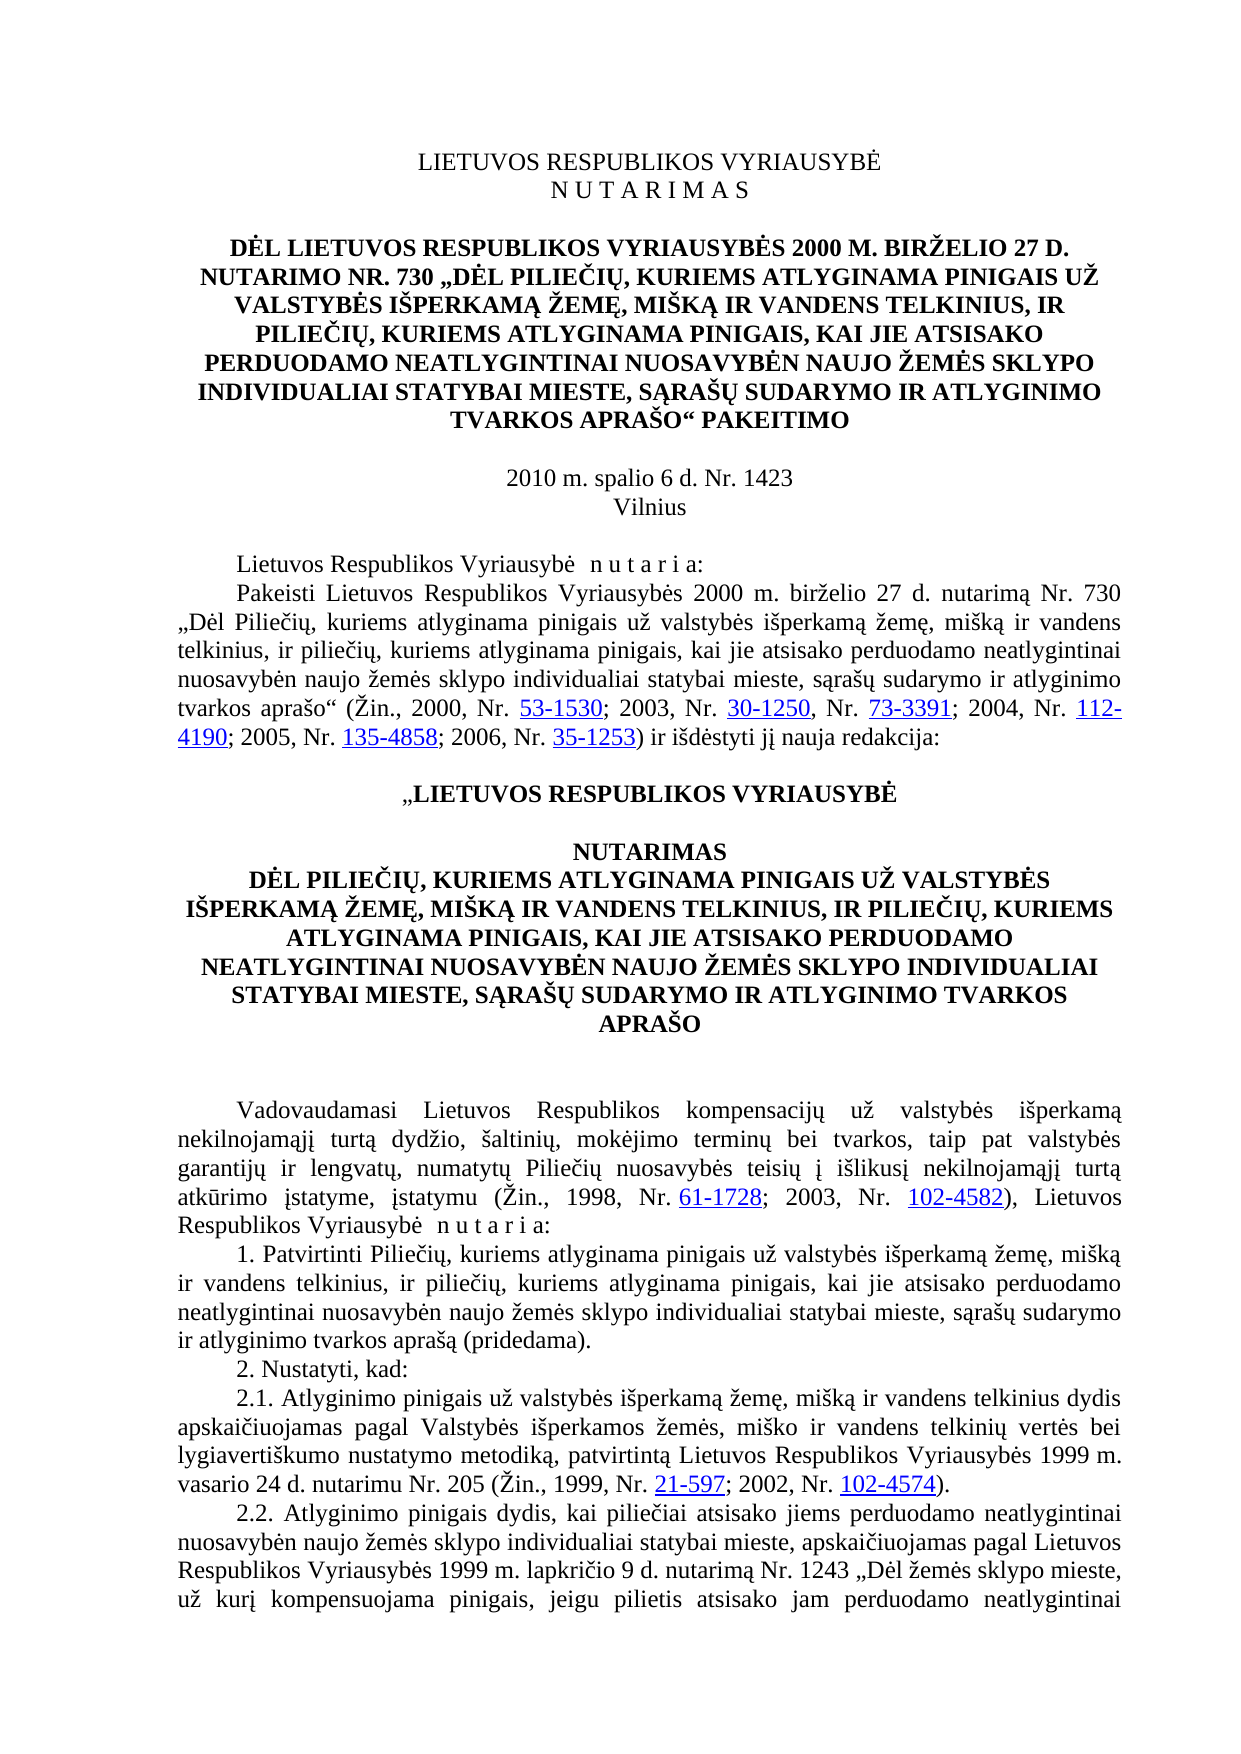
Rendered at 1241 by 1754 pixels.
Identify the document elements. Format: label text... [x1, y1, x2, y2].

text NUTARIMAS [177, 176, 1122, 204]
text 2010 m. spalio 6 d. Nr. 1423 [177, 463, 1122, 492]
text Pakeisti Lietuvos Respublikos Vyriausybės 2000 m. birželio 27 d. nutarimą Nr. 730 „Dėl Piliečių, kuriems atlyginama pinigais už valstybės išperkamą žemę, mišką ir vandens telkinius, ir piliečių, kuriems atlyginama pinigais, kai jie atsisako perduodamo neatlygintinai nuosavybėn naujo žemės sklypo individualiai statybai mieste, sąrašų sudarymo ir atlyginimo tvarkos aprašo“ (Žin., 2000, Nr. 53-1530; 2003, Nr. 30-1250, Nr. 73-3391; 2004, Nr. 112-4190; 2005, Nr. 135-4858; 2006, Nr. 35-1253) ir išdėstyti jį nauja redakcija: [177, 578, 1122, 751]
text Lietuvos Respublikos Vyriausybė [177, 147, 1122, 176]
text 2.1. Atlyginimo pinigais už valstybės išperkamą žemę, mišką ir vandens telkinius dydis apskaičiuojamas pagal Valstybės išperkamos žemės, miško ir vandens telkinių vertės bei lygiavertiškumo nustatymo metodiką, patvirtintą Lietuvos Respublikos Vyriausybės 1999 m. vasario 24 d. nutarimu Nr. 205 (Žin., 1999, Nr. 21-597; 2002, Nr. 102-4574). [177, 1383, 1122, 1498]
text NUTARIMAS [177, 837, 1122, 866]
text 2. Nustatyti, kad: [177, 1354, 1122, 1383]
text 1. Patvirtinti Piliečių, kuriems atlyginama pinigais už valstybės išperkamą žemę, mišką ir vandens telkinius, ir piliečių, kuriems atlyginama pinigais, kai jie atsisako perduodamo neatlygintinai nuosavybėn naujo žemės sklypo individualiai statybai mieste, sąrašų sudarymo ir atlyginimo tvarkos aprašą (pridedama). [177, 1239, 1122, 1354]
text Vilnius [177, 492, 1122, 521]
text „LIETUVOS RESPUBLIKOS VYRIAUSYBĖ [177, 779, 1122, 808]
text 2.2. Atlyginimo pinigais dydis, kai piliečiai atsisako jiems perduodamo neatlygintinai nuosavybėn naujo žemės sklypo individualiai statybai mieste, apskaičiuojamas pagal Lietuvos Respublikos Vyriausybės 1999 m. lapkričio 9 d. nutarimą Nr. 1243 „Dėl žemės sklypo mieste, už kurį kompensuojama pinigais, jeigu pilietis atsisako jam perduodamo neatlygintinai [177, 1498, 1122, 1613]
text DĖL lietuvos respublikos vyriausybės 2000 m. birželio 27 d. nutarimo nr. 730 „dėl piliečių, kuriems atlyginama PINIGAIS UŽ VALSTYBĖS išperkamą žemę, mišką ir vandens telkinius, ir piliečių, kuriems atlyginama pinigais, kai jie atsisako perduodamo neatlygintinai nuosavybėn naujo žemės sklypo individualiai statybai mieste, sąrašų sudarymo ir atlyginimo tvarkos aprašo“ pakeitimo [177, 233, 1122, 434]
text dėl piliečių, kuriems atlyginama PINIGAIS UŽ VALSTYBĖS išperkamą žemę, mišką ir vandens telkinius, ir piliečių, kuriems atlyginama pinigais, kai jie atsisako perduodamo neatlygintinai nuosavybėn naujo žemės sklypo individualiai statybai mieste, sąrašų sudarymo ir atlyginimo tvarkos aprašo [177, 866, 1122, 1038]
text Lietuvos Respublikos Vyriausybė nutaria: [177, 549, 1122, 578]
text Vadovaudamasi Lietuvos Respublikos kompensacijų už valstybės išperkamą nekilnojamąjį turtą dydžio, šaltinių, mokėjimo terminų bei tvarkos, taip pat valstybės garantijų ir lengvatų, numatytų Piliečių nuosavybės teisių į išlikusį nekilnojamąjį turtą atkūrimo įstatyme, įstatymu (Žin., 1998, Nr. 61-1728; 2003, Nr. 102-4582), Lietuvos Respublikos Vyriausybė nutaria: [177, 1096, 1122, 1239]
